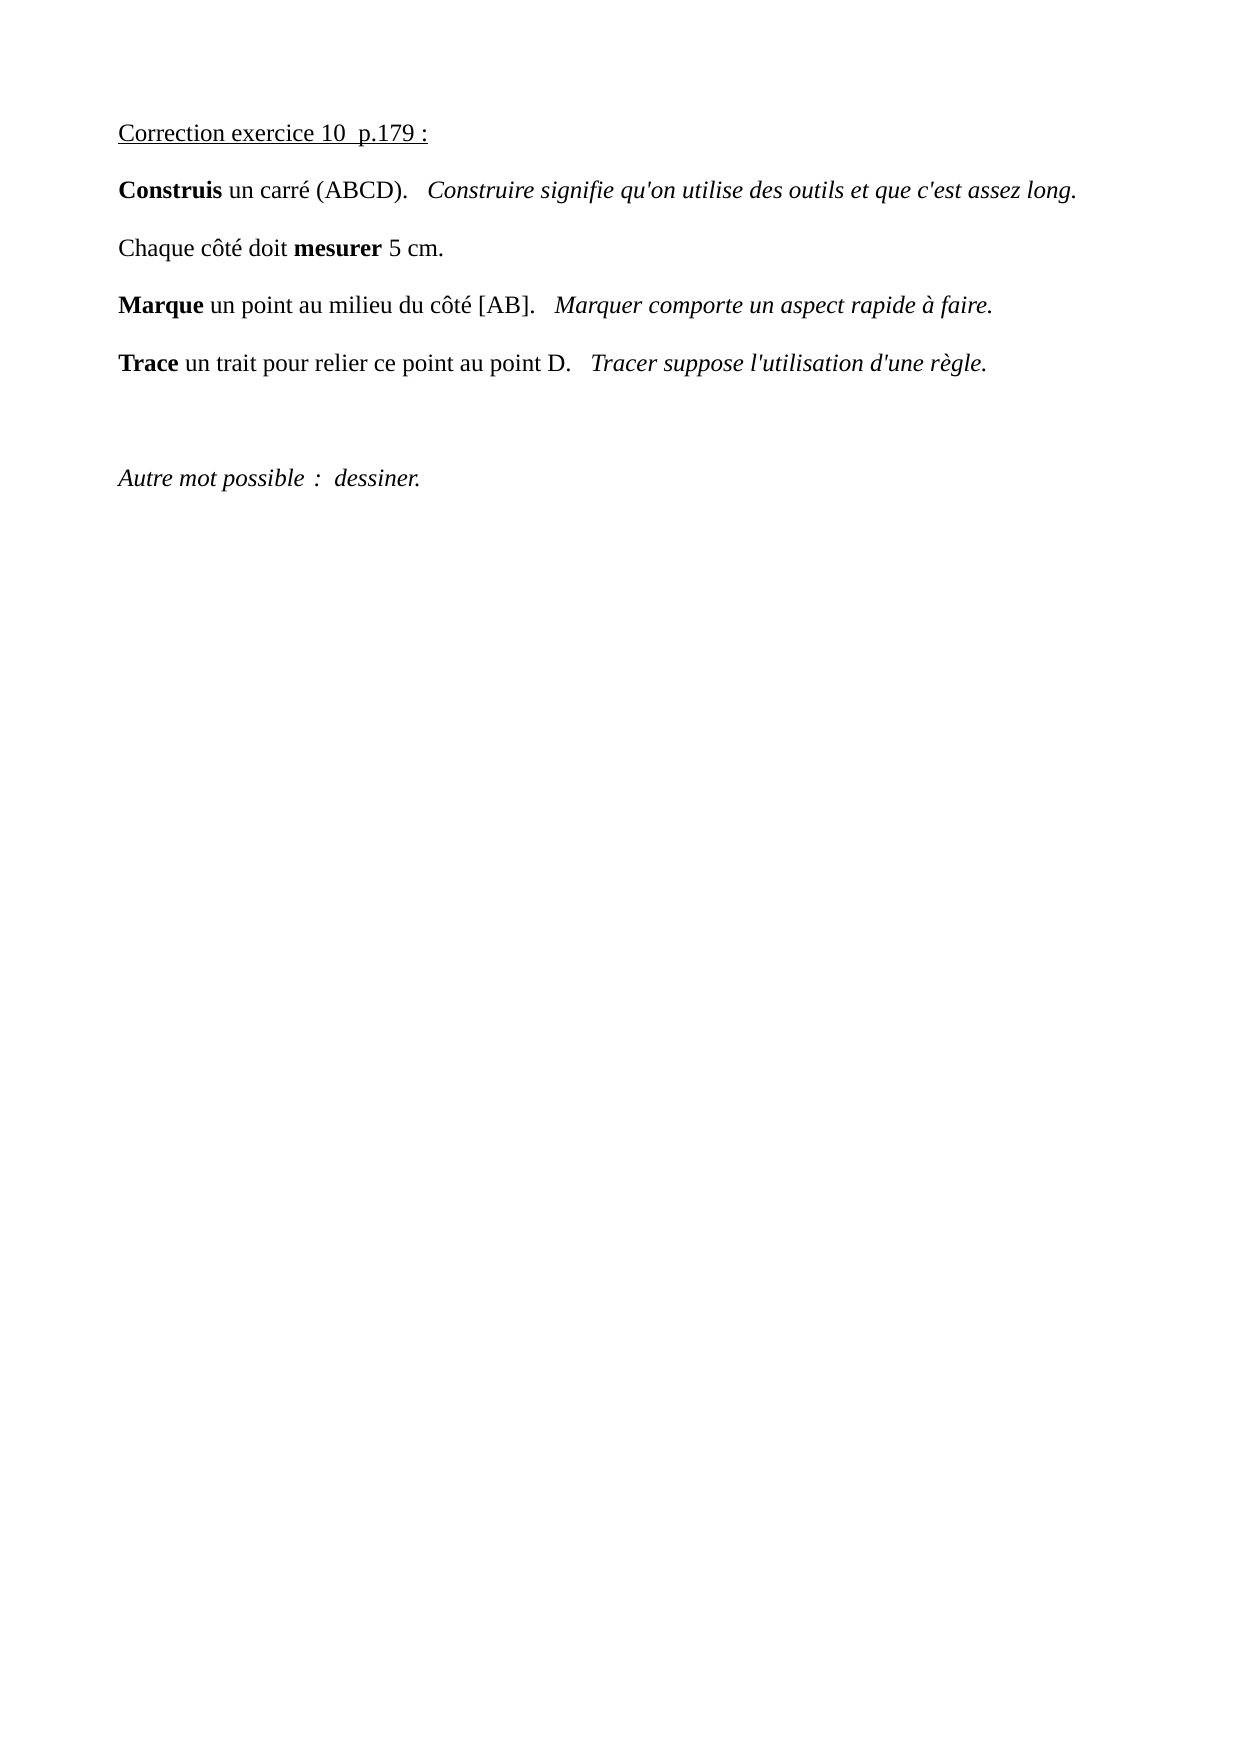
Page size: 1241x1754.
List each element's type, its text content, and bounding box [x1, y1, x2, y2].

text Marque un point au milieu du côté [AB]. Marquer comporte un aspect rapide à faire. [118, 291, 1122, 319]
text Autre mot possible : dessiner. [118, 463, 1122, 492]
text Correction exercice 10 p.179 : [118, 118, 1122, 147]
text Chaque côté doit mesurer 5 cm. [118, 233, 1122, 262]
text Trace un trait pour relier ce point au point D. Tracer suppose l'utilisation d'une règle. [118, 348, 1122, 377]
text Construis un carré (ABCD). Construire signifie qu'on utilise des outils et que c'est assez long. [118, 176, 1122, 204]
